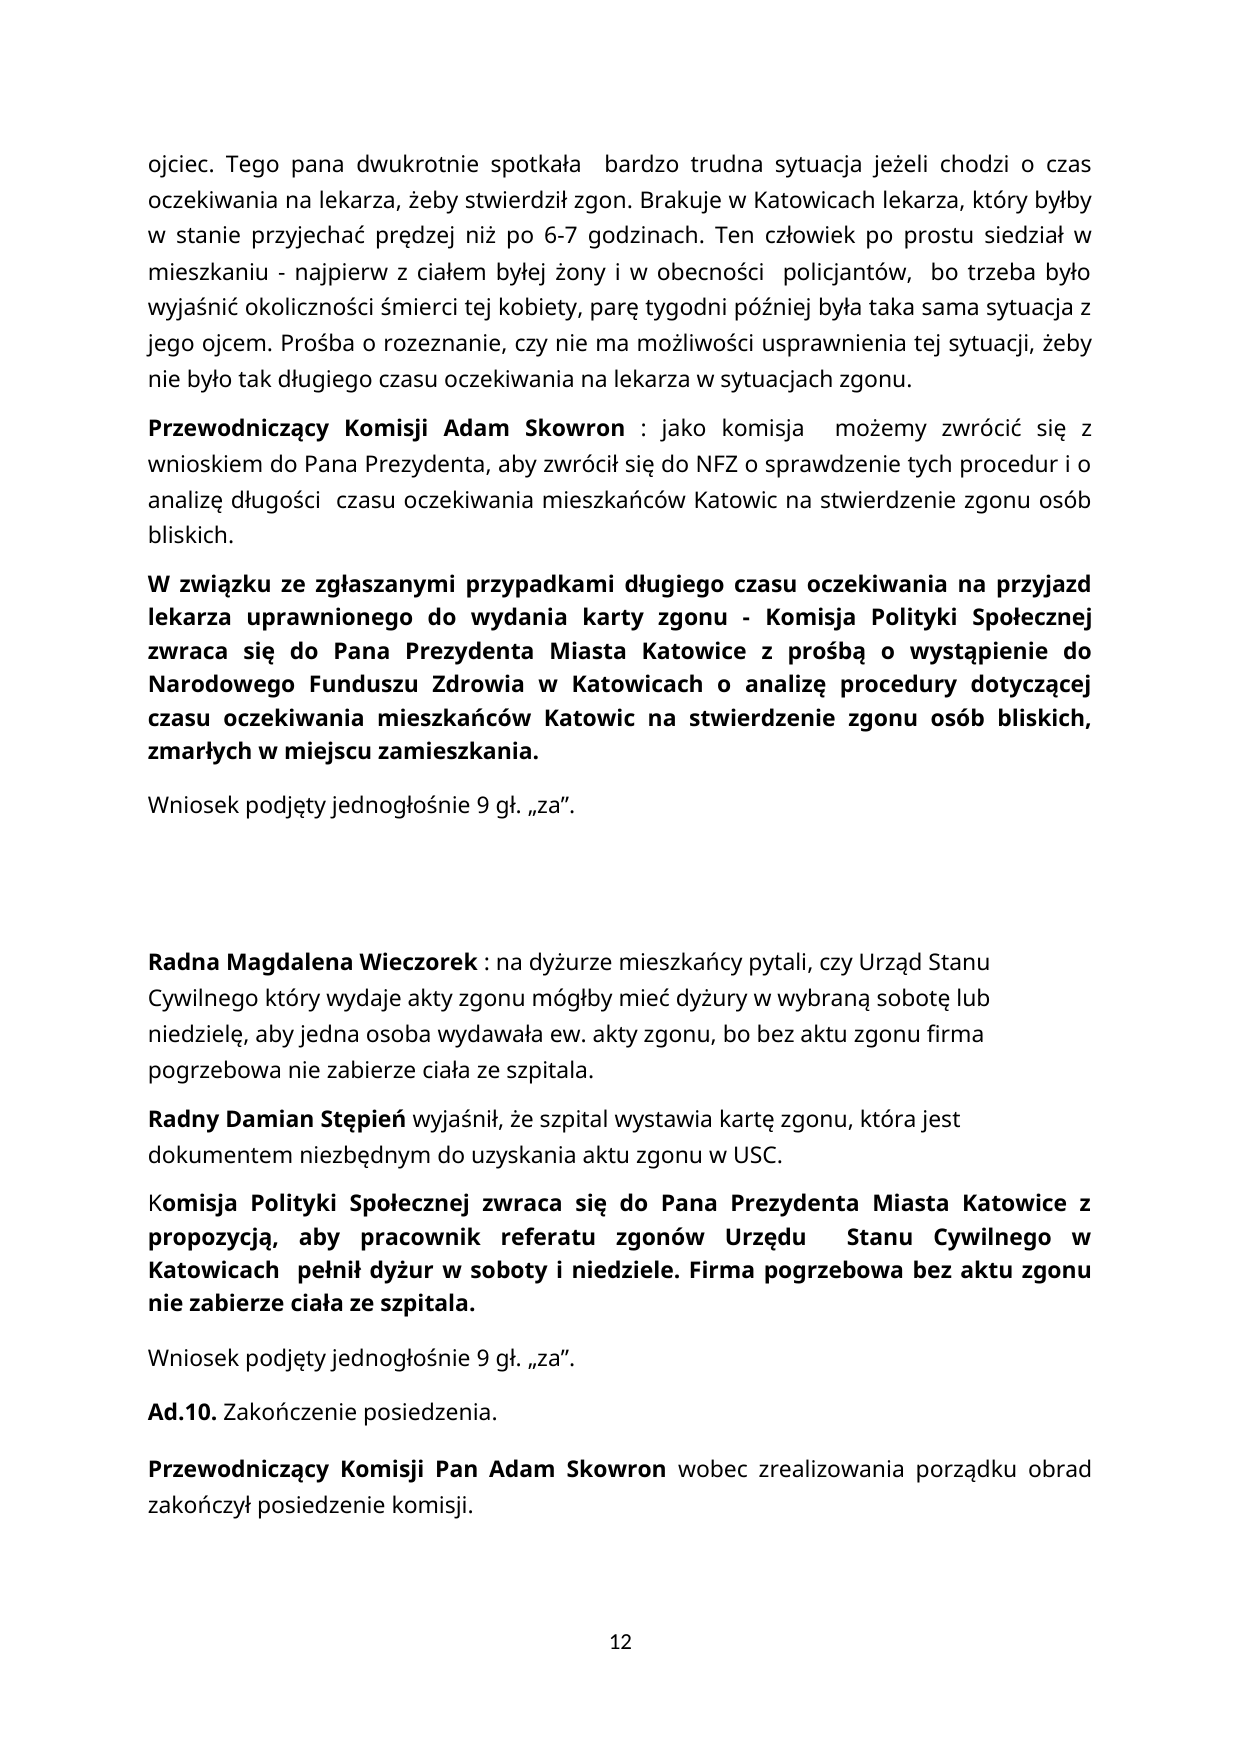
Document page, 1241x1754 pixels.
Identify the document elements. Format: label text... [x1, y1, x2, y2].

text Wniosek podjęty jednogłośnie 9 gł. „za”. [148, 789, 1093, 821]
text Ad.10. Zakończenie posiedzenia. [148, 1396, 1093, 1427]
text Przewodniczący Komisji Pan Adam Skowron wobec zrealizowania porządku obrad zakończył posiedzenie komisji. [148, 1453, 1093, 1520]
text Przewodniczący Komisji Adam Skowron : jako komisja możemy zwrócić się z wnioskiem do Pana Prezydenta, aby zwrócił się do NFZ o sprawdzenie tych procedur i o analizę długości czasu oczekiwania mieszkańców Katowic na stwierdzenie zgonu osób bliskich. [148, 412, 1093, 551]
text W związku ze zgłaszanymi przypadkami długiego czasu oczekiwania na przyjazd lekarza uprawnionego do wydania karty zgonu - Komisja Polityki Społecznej zwraca się do Pana Prezydenta Miasta Katowice z prośbą o wystąpienie do Narodowego Funduszu Zdrowia w Katowicach o analizę procedury dotyczącej czasu oczekiwania mieszkańców Katowic na stwierdzenie zgonu osób bliskich, zmarłych w miejscu zamieszkania. [148, 568, 1093, 766]
text ojciec. Tego pana dwukrotnie spotkała bardzo trudna sytuacja jeżeli chodzi o czas oczekiwania na lekarza, żeby stwierdził zgon. Brakuje w Katowicach lekarza, który byłby w stanie przyjechać prędzej niż po 6-7 godzinach. Ten człowiek po prostu siedział w mieszkaniu - najpierw z ciałem byłej żony i w obecności policjantów, bo trzeba było wyjaśnić okoliczności śmierci tej kobiety, parę tygodni później była taka sama sytuacja z jego ojcem. Prośba o rozeznanie, czy nie ma możliwości usprawnienia tej sytuacji, żeby nie było tak długiego czasu oczekiwania na lekarza w sytuacjach zgonu. [148, 148, 1093, 394]
text Radna Magdalena Wieczorek : na dyżurze mieszkańcy pytali, czy Urząd Stanu Cywilnego który wydaje akty zgonu mógłby mieć dyżury w wybraną sobotę lub niedzielę, aby jedna osoba wydawała ew. akty zgonu, bo bez aktu zgonu firma pogrzebowa nie zabierze ciała ze szpitala. [148, 946, 1093, 1085]
text Radny Damian Stępień wyjaśnił, że szpital wystawia kartę zgonu, która jest dokumentem niezbędnym do uzyskania aktu zgonu w USC. [148, 1103, 1093, 1170]
text Wniosek podjęty jednogłośnie 9 gł. „za”. [148, 1342, 1093, 1373]
text Komisja Polityki Społecznej zwraca się do Pana Prezydenta Miasta Katowice z propozycją, aby pracownik referatu zgonów Urzędu Stanu Cywilnego w Katowicach pełnił dyżur w soboty i niedziele. Firma pogrzebowa bez aktu zgonu nie zabierze ciała ze szpitala. [148, 1187, 1093, 1318]
